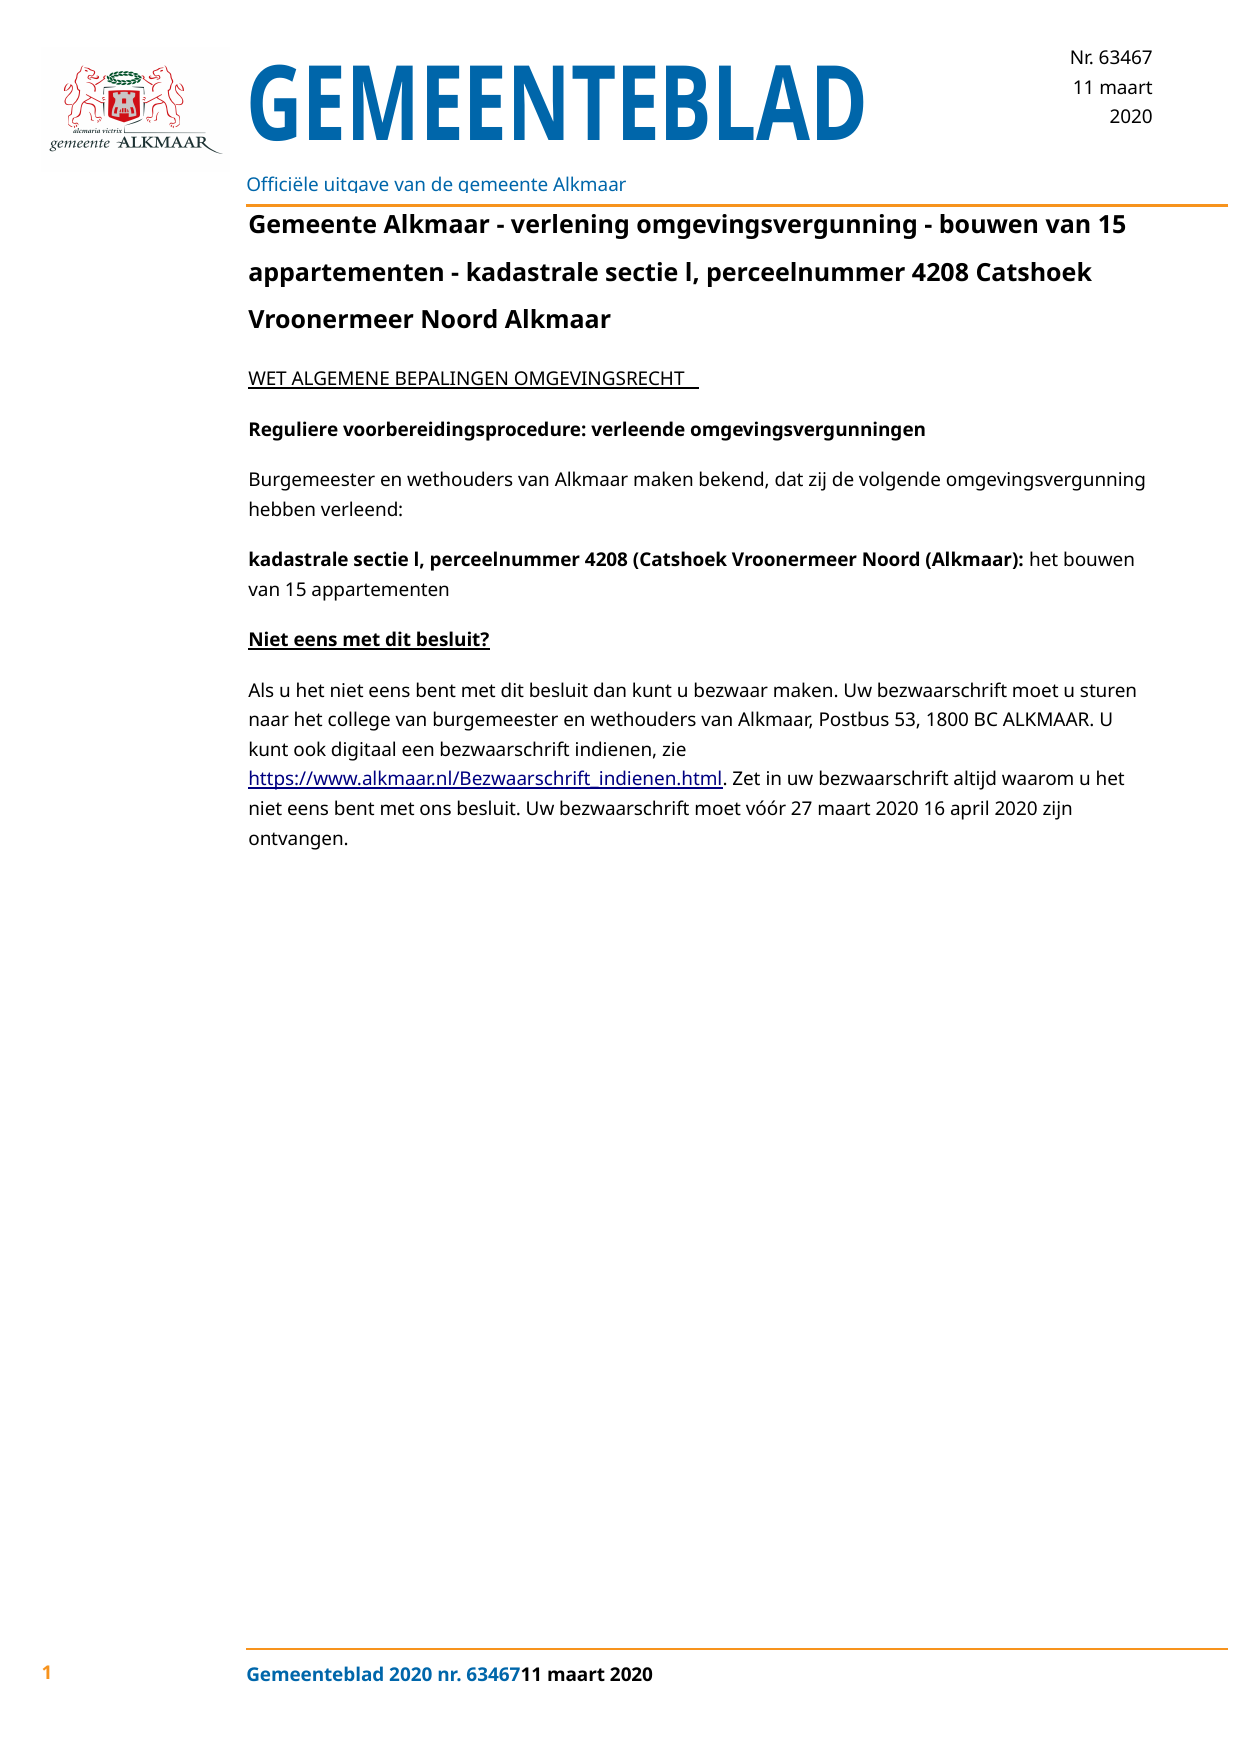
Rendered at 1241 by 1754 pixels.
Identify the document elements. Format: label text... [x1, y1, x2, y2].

text Gemeente Alkmaar - verlening omgevingsvergunning - bouwen van 15 appartementen - kadastrale sectie l, perceelnummer 4208 Catshoek Vroonermeer Noord Alkmaar [248, 207, 1152, 336]
text Als u het niet eens bent met dit besluit dan kunt u bezwaar maken. Uw bezwaarschrift moet u sturen naar het college van burgemeester en wethouders van Alkmaar, Postbus 53, 1800 BC ALKMAAR. U kunt ook digitaal een bezwaarschrift indienen, zie https://www.alkmaar.nl/Bezwaarschrift_indienen.html. Zet in uw bezwaarschrift altijd waarom u het niet eens bent met ons besluit. Uw bezwaarschrift moet vóór 27 maart 2020 16 april 2020 zijn ontvangen. [248, 677, 1152, 850]
text Reguliere voorbereidingsprocedure: verleende omgevingsvergunningen [248, 416, 1152, 442]
text kadastrale sectie l, perceelnummer 4208 (Catshoek Vroonermeer Noord (Alkmaar): het bouwen van 15 appartementen [248, 546, 1152, 602]
text WET ALGEMENE BEPALINGEN OMGEVINGSRECHT [248, 366, 1152, 391]
picture [41, 47, 231, 172]
text Niet eens met dit besluit? [248, 626, 1152, 652]
text Burgemeester en wethouders van Alkmaar maken bekend, dat zij de volgende omgevingsvergunning hebben verleend: [248, 466, 1152, 522]
